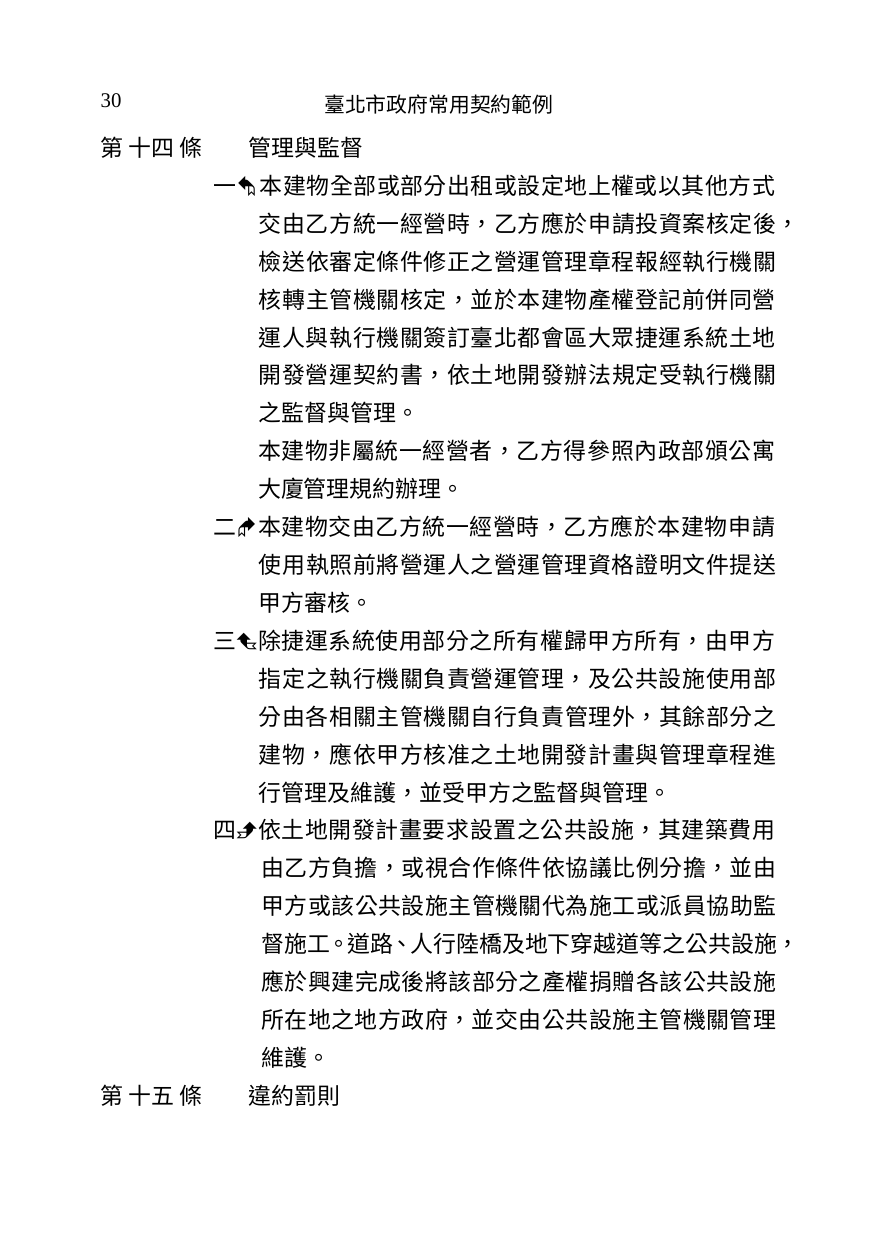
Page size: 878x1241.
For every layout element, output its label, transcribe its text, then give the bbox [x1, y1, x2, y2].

text 第 十四 條 管理與監督 [100, 127, 777, 165]
text 二本建物交由乙方統一經營時，乙方應於本建物申請使用執照前將營運人之營運管理資格證明文件提送甲方審核。 [213, 507, 777, 620]
text 四依土地開發計畫要求設置之公共設施，其建築費用由乙方負擔，或視合作條件依協議比例分擔，並由甲方或該公共設施主管機關代為施工或派員協助監督施工。道路、人行陸橋及地下穿越道等之公共設施，應於興建完成後將該部分之產權捐贈各該公共設施所在地之地方政府，並交由公共設施主管機關管理維護。 [213, 810, 777, 1075]
text 三除捷運系統使用部分之所有權歸甲方所有，由甲方指定之執行機關負責營運管理，及公共設施使用部分由各相關主管機關自行負責管理外，其餘部分之建物，應依甲方核准之土地開發計畫與管理章程進行管理及維護，並受甲方之監督與管理。 [213, 620, 777, 810]
text 一本建物全部或部分出租或設定地上權或以其他方式交由乙方統一經營時，乙方應於申請投資案核定後，檢送依審定條件修正之營運管理章程報經執行機關核轉主管機關核定，並於本建物產權登記前併同營運人與執行機關簽訂臺北都會區大眾捷運系統土地開發營運契約書，依土地開發辦法規定受執行機關之監督與管理。 [213, 165, 777, 431]
text 本建物非屬統一經營者，乙方得參照內政部頒公寓大廈管理規約辦理。 [258, 431, 777, 507]
text 第 十五 條 違約罰則 [100, 1075, 777, 1113]
